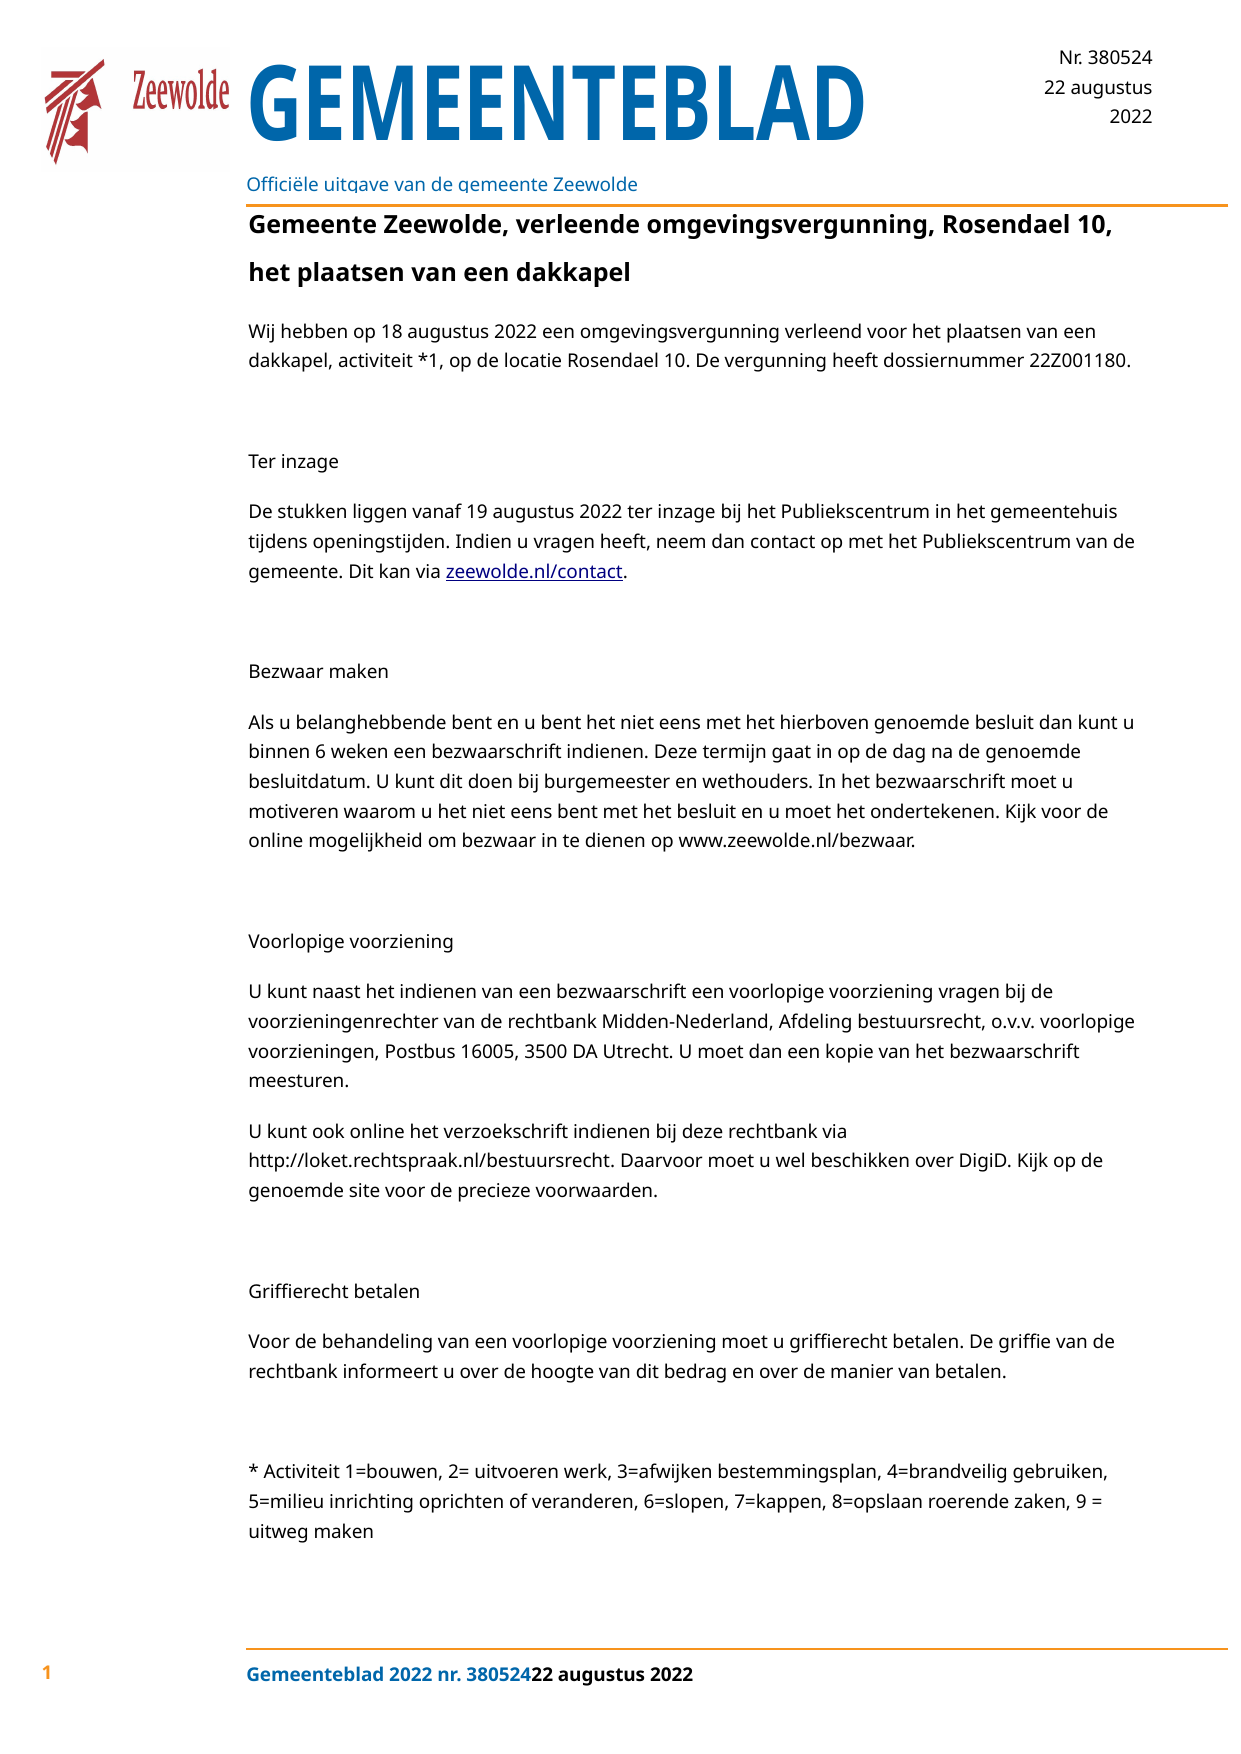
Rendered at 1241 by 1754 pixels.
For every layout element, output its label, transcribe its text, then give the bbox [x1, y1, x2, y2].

text Wij hebben op 18 augustus 2022 een omgevingsvergunning verleend voor het plaatsen van een dakkapel, activiteit *1, op de locatie Rosendael 10. De vergunning heeft dossiernummer 22Z001180. [248, 318, 1152, 373]
text Griffierecht betalen [248, 1278, 1152, 1304]
picture [41, 47, 231, 172]
text U kunt ook online het verzoekschrift indienen bij deze rechtbank via http://loket.rechtspraak.nl/bestuursrecht. Daarvoor moet u wel beschikken over DigiD. Kijk op de genoemde site voor de precieze voorwaarden. [248, 1118, 1152, 1203]
text Als u belanghebbende bent en u bent het niet eens met het hierboven genoemde besluit dan kunt u binnen 6 weken een bezwaarschrift indienen. Deze termijn gaat in op de dag na de genoemde besluitdatum. U kunt dit doen bij burgemeester en wethouders. In het bezwaarschrift moet u motiveren waarom u het niet eens bent met het besluit en u moet het ondertekenen. Kijk voor de online mogelijkheid om bezwaar in te dienen op www.zeewolde.nl/bezwaar. [248, 709, 1152, 853]
text Voorlopige voorziening [248, 928, 1152, 954]
text Ter inzage [248, 448, 1152, 474]
text Bezwaar maken [248, 659, 1152, 684]
text * Activiteit 1=bouwen, 2= uitvoeren werk, 3=afwijken bestemmingsplan, 4=brandveilig gebruiken, 5=milieu inrichting oprichten of veranderen, 6=slopen, 7=kappen, 8=opslaan roerende zaken, 9 = uitweg maken [248, 1459, 1152, 1544]
text Gemeente Zeewolde, verleende omgevingsvergunning, Rosendael 10, het plaatsen van een dakkapel [248, 207, 1152, 288]
text De stukken liggen vanaf 19 augustus 2022 ter inzage bij het Publiekscentrum in het gemeentehuis tijdens openingstijden. Indien u vragen heeft, neem dan contact op met het Publiekscentrum van de gemeente. Dit kan via zeewolde.nl/contact. [248, 499, 1152, 584]
text U kunt naast het indienen van een bezwaarschrift een voorlopige voorziening vragen bij de voorzieningenrechter van de rechtbank Midden-Nederland, Afdeling bestuursrecht, o.v.v. voorlopige voorzieningen, Postbus 16005, 3500 DA Utrecht. U moet dan een kopie van het bezwaarschrift meesturen. [248, 979, 1152, 1093]
text Voor de behandeling van een voorlopige voorziening moet u griffierecht betalen. De griffie van de rechtbank informeert u over de hoogte van dit bedrag en over de manier van betalen. [248, 1328, 1152, 1384]
